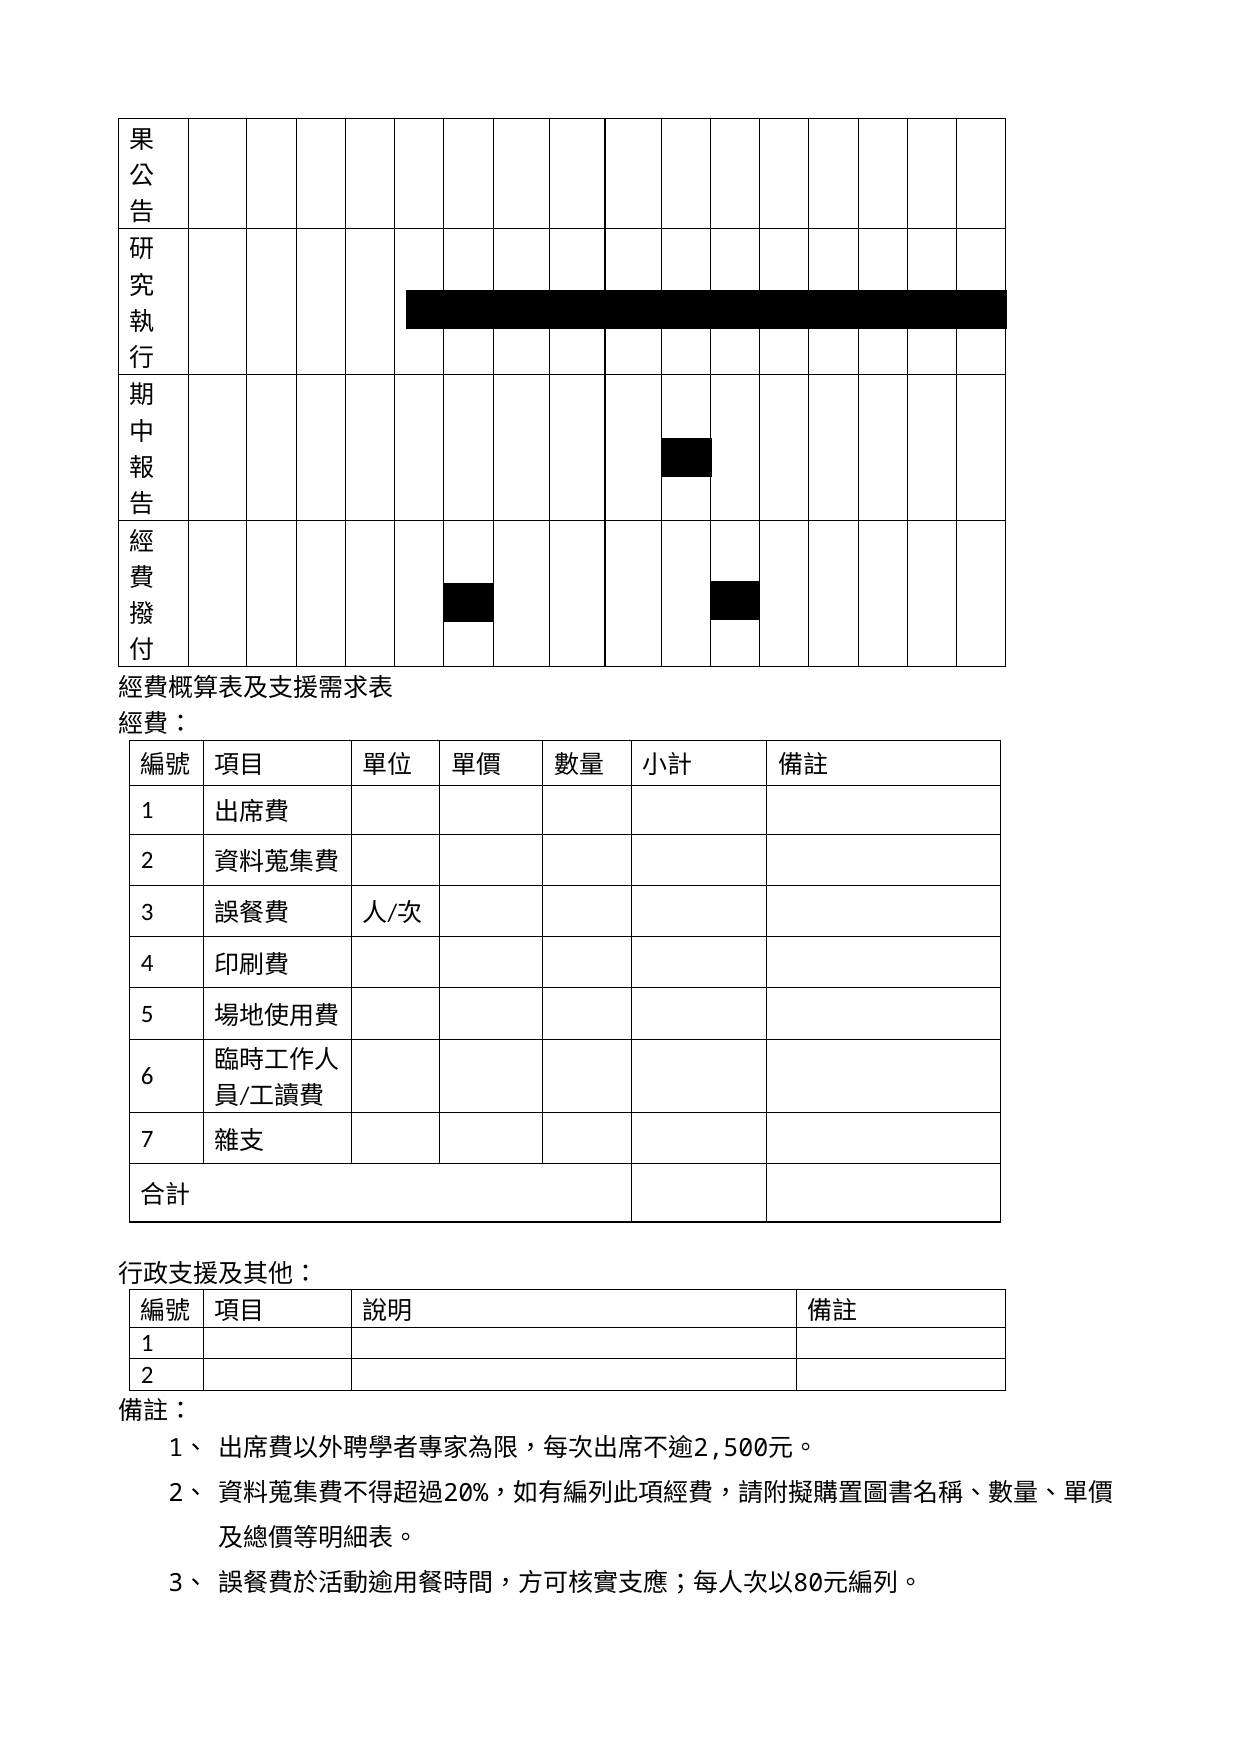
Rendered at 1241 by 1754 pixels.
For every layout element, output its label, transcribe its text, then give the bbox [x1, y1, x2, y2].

table_cell 人/次 [352, 886, 439, 936]
table_cell [711, 375, 759, 520]
table_cell [662, 229, 710, 290]
table_cell 臨時工作人員/工讀費 [204, 1040, 351, 1112]
table_cell [662, 477, 710, 520]
table_cell [797, 1328, 1005, 1358]
table_cell 2 [130, 835, 203, 885]
table_cell [352, 988, 439, 1038]
table_header 備註 [797, 1290, 1005, 1327]
table_cell [767, 886, 1000, 936]
table_cell [189, 119, 246, 228]
table_cell [809, 375, 858, 520]
table_cell 合計 [130, 1164, 631, 1221]
table_cell 期中報告 [119, 375, 188, 520]
table_cell [395, 229, 443, 374]
table_cell [247, 229, 296, 374]
table_cell [543, 886, 631, 936]
table_cell [606, 119, 661, 228]
table_cell [760, 375, 808, 520]
table_header 編號 [130, 741, 203, 785]
table_header 項目 [204, 1290, 351, 1327]
table_cell [760, 329, 808, 374]
table_cell [632, 1113, 766, 1163]
table_cell [767, 1113, 1000, 1163]
table_cell [550, 229, 604, 290]
table_cell [711, 329, 759, 374]
table_cell [606, 229, 661, 290]
table_cell [440, 937, 542, 987]
table_cell [797, 1359, 1005, 1390]
table_cell [543, 1040, 631, 1112]
list 出席費以外聘學者專家為限，每次出席不逾2,500元。 [168, 1427, 1122, 1463]
table_header 說明 [352, 1290, 796, 1327]
table_cell [543, 937, 631, 987]
table_cell [662, 375, 710, 438]
table_cell 1 [130, 1328, 203, 1358]
table_header 單價 [440, 741, 542, 785]
table_cell [632, 1040, 766, 1112]
table_cell [767, 937, 1000, 987]
table_cell [247, 119, 296, 228]
text 經費： [118, 703, 1122, 739]
table_cell [494, 229, 549, 290]
table_cell 場地使用費 [204, 988, 351, 1038]
table_cell [444, 119, 493, 228]
table_cell [352, 786, 439, 833]
text 備註： [118, 1391, 1122, 1427]
table_cell 2 [130, 1359, 203, 1390]
table_cell [444, 521, 493, 583]
table_cell 出席費 [204, 786, 351, 833]
table_cell [908, 119, 956, 228]
list 資料蒐集費不得超過20%，如有編列此項經費，請附擬購置圖書名稱、數量、單價及總價等明細表。 [168, 1472, 1122, 1554]
table_cell 1 [130, 786, 203, 833]
table_header 單位 [352, 741, 439, 785]
table_cell [908, 229, 956, 290]
table_cell [494, 329, 549, 374]
table_cell [767, 988, 1000, 1038]
table_cell [859, 521, 907, 666]
table_cell [957, 329, 1005, 374]
table_cell [395, 521, 443, 666]
table_cell [189, 521, 246, 666]
table_cell [711, 229, 759, 290]
list 誤餐費於活動逾用餐時間，方可核實支應；每人次以80元編列。 [168, 1563, 1122, 1599]
table_cell [606, 521, 661, 666]
table_cell [352, 1359, 796, 1390]
table_cell [346, 119, 394, 228]
table_cell [352, 1040, 439, 1112]
table_cell [859, 329, 907, 374]
table_cell [859, 375, 907, 520]
table_cell [189, 229, 246, 374]
table_cell [204, 1359, 351, 1390]
table_cell [809, 229, 858, 290]
table_cell [346, 521, 394, 666]
table_cell 4 [130, 937, 203, 987]
table_cell 果公告 [119, 119, 188, 228]
table_cell [346, 229, 394, 374]
table_cell [440, 886, 542, 936]
table_cell [444, 229, 493, 290]
table_cell 研究執行 [119, 229, 188, 374]
table_header 編號 [130, 1290, 203, 1327]
table_cell [440, 988, 542, 1038]
text 經費概算表及支援需求表 [118, 667, 1122, 703]
table_header 數量 [543, 741, 631, 785]
table_cell [760, 119, 808, 228]
table_cell [352, 1113, 439, 1163]
table_cell [957, 521, 1005, 666]
table_cell [247, 521, 296, 666]
table_cell [204, 1328, 351, 1358]
table_cell [809, 119, 858, 228]
table_cell [440, 835, 542, 885]
table_cell [632, 786, 766, 833]
table_cell [543, 835, 631, 885]
table_cell 印刷費 [204, 937, 351, 987]
table_cell [957, 229, 1005, 290]
table_cell [662, 521, 710, 666]
table_cell 3 [130, 886, 203, 936]
table_cell [352, 937, 439, 987]
table_cell [494, 119, 549, 228]
table_cell [767, 786, 1000, 833]
table_cell [550, 119, 604, 228]
table_cell [957, 375, 1005, 520]
table_cell [760, 521, 808, 666]
table_cell [543, 786, 631, 833]
table_cell 7 [130, 1113, 203, 1163]
table_cell [957, 119, 1005, 228]
table_cell [550, 329, 604, 374]
table_cell [711, 119, 759, 228]
table_cell [606, 375, 661, 520]
table_cell [662, 119, 710, 228]
table_cell [543, 988, 631, 1038]
table_cell [297, 229, 345, 374]
table_cell 經費撥付 [119, 521, 188, 666]
table_header 小計 [632, 741, 766, 785]
table_cell [440, 1113, 542, 1163]
table_cell [859, 229, 907, 290]
table_cell [297, 119, 345, 228]
table_cell [352, 1328, 796, 1358]
table_cell [440, 786, 542, 833]
table_cell [809, 521, 858, 666]
table_cell [444, 622, 493, 666]
table_cell [352, 835, 439, 885]
table_cell [440, 1040, 542, 1112]
table_cell [767, 1164, 1000, 1221]
table_cell [297, 521, 345, 666]
table_cell 雜支 [204, 1113, 351, 1163]
table_cell [247, 375, 296, 520]
table_cell 5 [130, 988, 203, 1038]
table_cell [444, 329, 493, 374]
table_cell [297, 375, 345, 520]
table_cell [494, 521, 549, 666]
table_cell [632, 1164, 766, 1221]
table_cell [189, 375, 246, 520]
table_cell [632, 937, 766, 987]
table_header 項目 [204, 741, 351, 785]
table_cell [550, 375, 604, 520]
table_cell [662, 329, 710, 374]
table_cell [606, 329, 661, 374]
table_cell 資料蒐集費 [204, 835, 351, 885]
table_header 備註 [767, 741, 1000, 785]
table_cell [395, 119, 443, 228]
table_cell 誤餐費 [204, 886, 351, 936]
table_cell [346, 375, 394, 520]
table_cell [711, 521, 759, 581]
table_cell [760, 229, 808, 290]
table_cell [908, 375, 956, 520]
table_cell 6 [130, 1040, 203, 1112]
table_cell [859, 119, 907, 228]
table_cell [543, 1113, 631, 1163]
table_cell [395, 375, 443, 520]
table_cell [809, 329, 858, 374]
table_cell [767, 1040, 1000, 1112]
table_cell [632, 988, 766, 1038]
table_cell [632, 886, 766, 936]
table_cell [632, 835, 766, 885]
table_cell [444, 375, 493, 520]
table_cell [494, 375, 549, 520]
table_cell [908, 329, 956, 374]
table_cell [908, 521, 956, 666]
table_cell [767, 835, 1000, 885]
table_cell [711, 620, 759, 666]
text 行政支援及其他： [118, 1253, 1122, 1289]
table_cell [550, 521, 604, 666]
